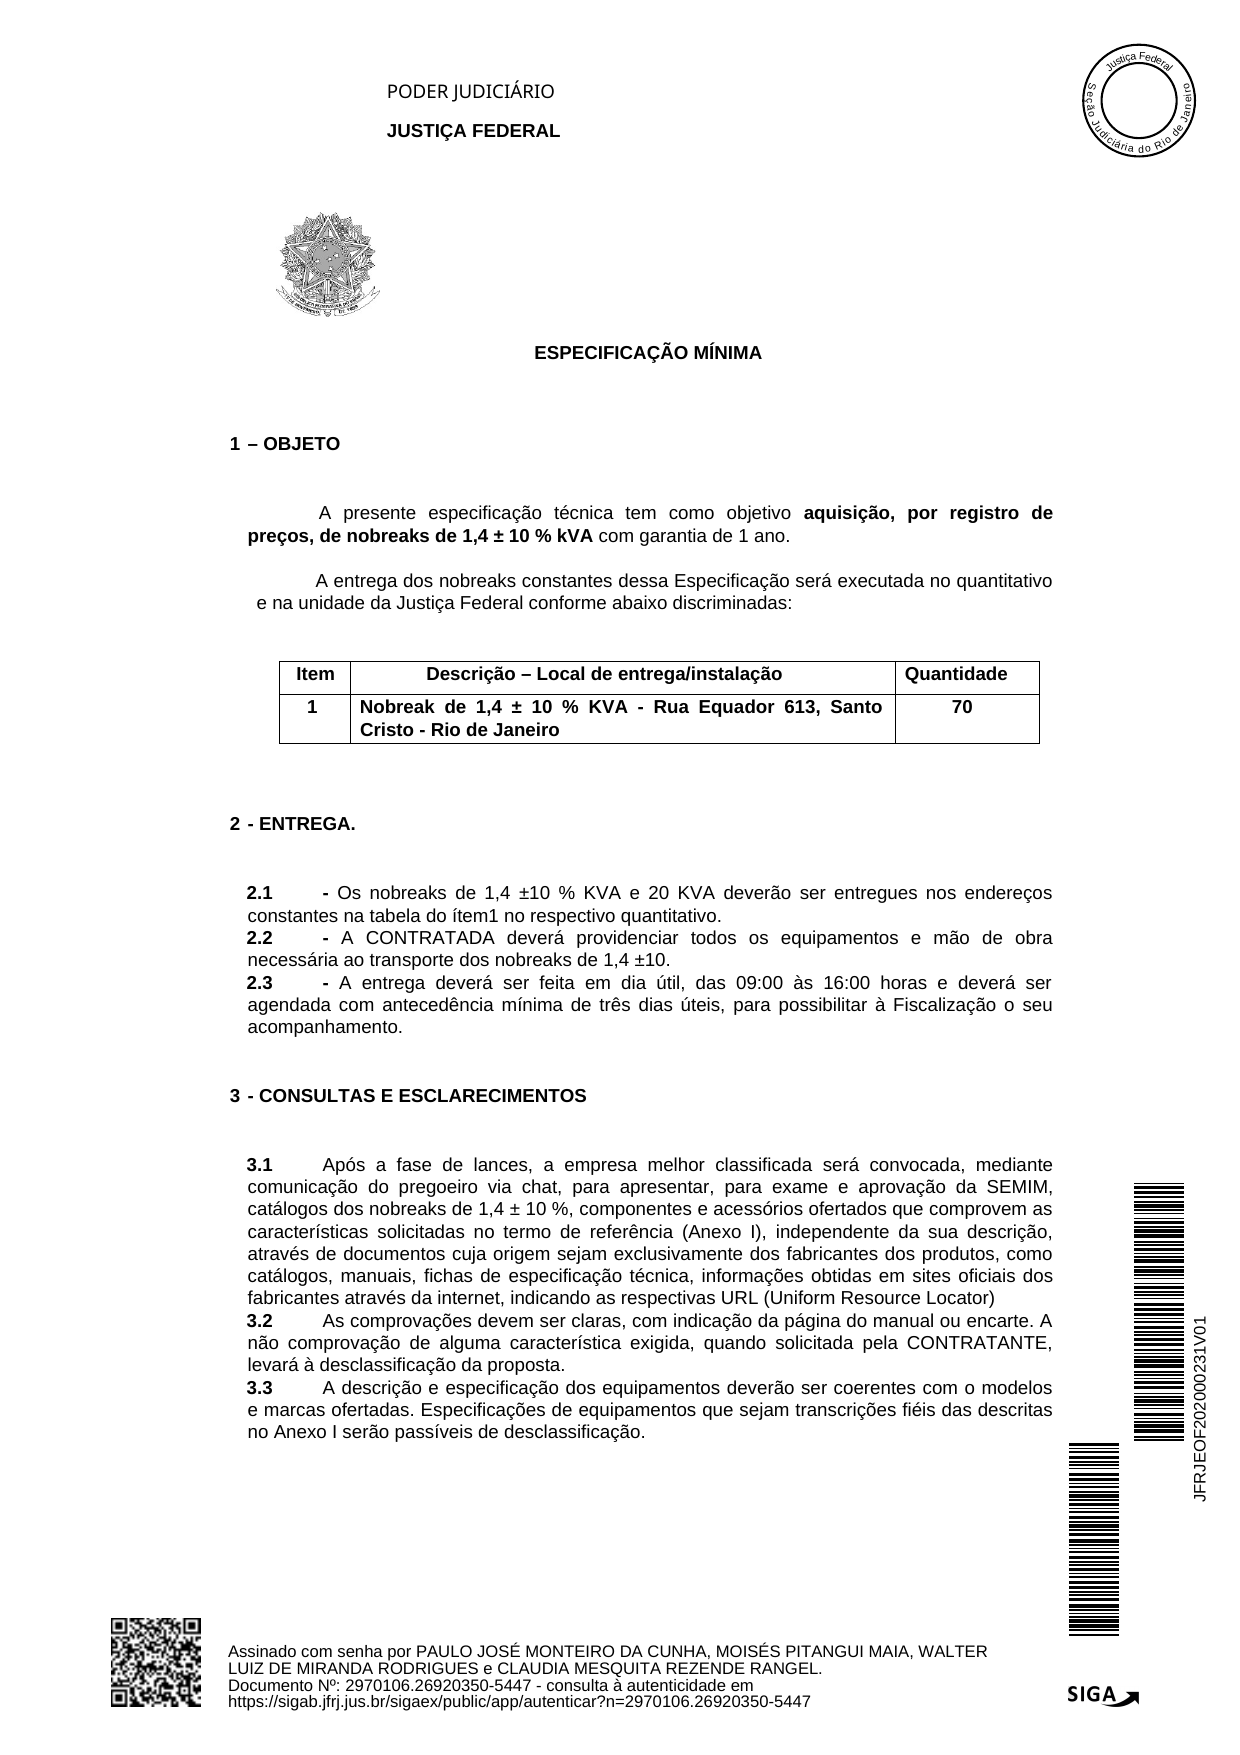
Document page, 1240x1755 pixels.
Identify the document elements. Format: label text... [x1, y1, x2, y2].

list - ENTREGA. [229, 813, 1054, 835]
text ESPECIFICAÇÃO MÍNIMA [454, 342, 847, 363]
table_cell 1 [280, 695, 350, 743]
list - CONSULTAS E ESCLARECIMENTOS [229, 1085, 1054, 1106]
table_header Quantidade [896, 662, 1039, 694]
table_cell Nobreak de 1,4 ± 10 % KVA - Rua Equador 613, Santo Cristo - Rio de Janeiro [351, 695, 895, 743]
table_header Item [280, 662, 350, 694]
text A presente especificação técnica tem como objetivo aquisição, por registro de preços, de nobreaks de 1,4 ± 10 % kVA com garantia de 1 ano. [247, 502, 1053, 546]
list Após a fase de lances, a empresa melhor classificada será convocada, mediante comunicação do pregoeiro via chat, para apresentar, para exame e aprovação da SEMIM, catálogos dos nobreaks de 1,4 ± 10 %, componentes e acessórios ofertados que comprovem as características solicitadas no termo de referência (Anexo I), independente da sua descrição, através de documentos cuja origem sejam exclusivamente dos fabricantes dos produtos, como catálogos, manuais, fichas de especificação técnica, informações obtidas em sites oficiais dos fabricantes através da internet, indicando as respectivas URL (Uniform Resource Locator) [246, 1154, 1053, 1308]
list – OBJETO [229, 433, 1054, 455]
list A descrição e especificação dos equipamentos deverão ser coerentes com o modelos e marcas ofertadas. Especificações de equipamentos que sejam transcrições fiéis das descritas no Anexo I serão passíveis de desclassificação. [246, 1377, 1053, 1442]
list - A entrega deverá ser feita em dia útil, das 09:00 às 16:00 horas e deverá ser agendada com antecedência mínima de três dias úteis, para possibilitar à Fiscalização o seu acompanhamento. [246, 972, 1053, 1038]
text A entrega dos nobreaks constantes dessa Especificação será executada no quantitativo e na unidade da Justiça Federal conforme abaixo discriminadas: [256, 570, 1053, 614]
table_header Descrição – Local de entrega/instalação [351, 662, 895, 694]
table_cell 70 [896, 695, 1039, 743]
list - Os nobreaks de 1,4 ±10 % KVA e 20 KVA deverão ser entregues nos endereços constantes na tabela do ítem1 no respectivo quantitativo. [246, 882, 1053, 926]
list As comprovações devem ser claras, com indicação da página do manual ou encarte. A não comprovação de alguma característica exigida, quando solicitada pela CONTRATANTE, levará à desclassificação da proposta. [246, 1309, 1053, 1376]
list - A CONTRATADA deverá providenciar todos os equipamentos e mão de obra necessária ao transporte dos nobreaks de 1,4 ±10. [246, 927, 1053, 971]
